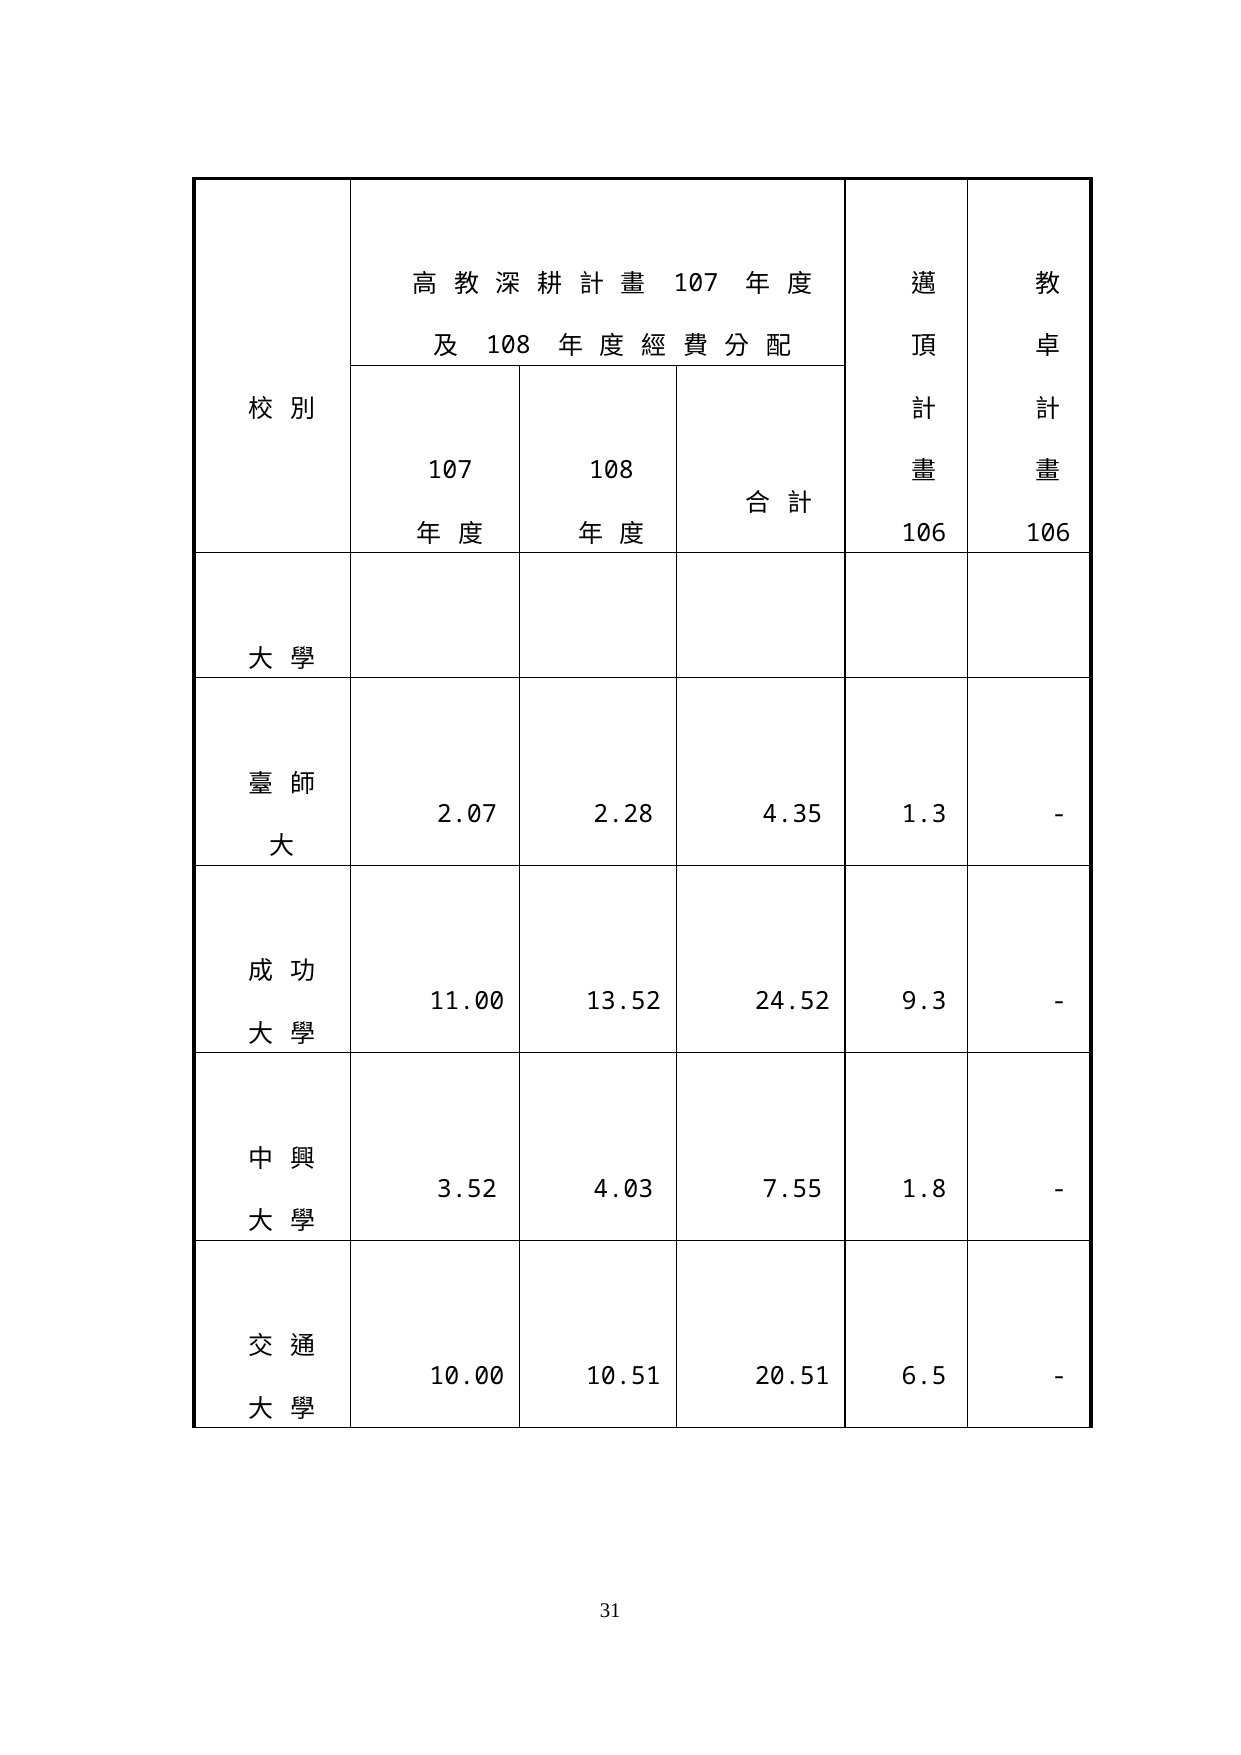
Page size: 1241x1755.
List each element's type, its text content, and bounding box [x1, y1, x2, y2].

table_cell 大學 [196, 553, 350, 677]
table_cell 107年度 [351, 366, 519, 552]
table_cell [520, 553, 676, 677]
table_cell 4.03 [520, 1053, 676, 1240]
table_cell 交通大學 [196, 1241, 350, 1427]
table_cell 9.3 [846, 866, 967, 1052]
table_cell 20.51 [677, 1241, 844, 1427]
table_cell 1.3 [846, 678, 967, 865]
table_cell - [968, 678, 1089, 865]
table_cell 24.52 [677, 866, 844, 1052]
table_cell 10.51 [520, 1241, 676, 1427]
table_cell 中興大學 [196, 1053, 350, 1240]
table_cell 2.28 [520, 678, 676, 865]
table_cell - [968, 866, 1089, 1052]
table_header 邁頂計畫106年度經費分配 [846, 180, 967, 552]
table_cell - [968, 1053, 1089, 1240]
table_cell 成功大學 [196, 866, 350, 1052]
table_cell 3.52 [351, 1053, 519, 1240]
table_cell - [968, 553, 1089, 677]
table_header 校別 [196, 180, 350, 552]
table_cell 2.07 [351, 678, 519, 865]
table_cell 13.52 [520, 866, 676, 1052]
table_cell 7.55 [677, 1053, 844, 1240]
table_cell 108年度 [520, 366, 676, 552]
table_cell [677, 553, 844, 677]
table_cell [351, 553, 519, 677]
table_header 高教深耕計畫107年度及108年度經費分配 [351, 180, 844, 365]
table_header 教卓計畫106年度經費分配 [968, 180, 1089, 552]
table_cell - [968, 1241, 1089, 1427]
table_cell 6.5 [846, 1241, 967, 1427]
table_cell [846, 553, 967, 677]
table_cell 11.00 [351, 866, 519, 1052]
table_cell 10.00 [351, 1241, 519, 1427]
table_cell 4.35 [677, 678, 844, 865]
table_cell 1.8 [846, 1053, 967, 1240]
table_cell 合計 [677, 366, 844, 552]
table_cell 臺師大 [196, 678, 350, 865]
